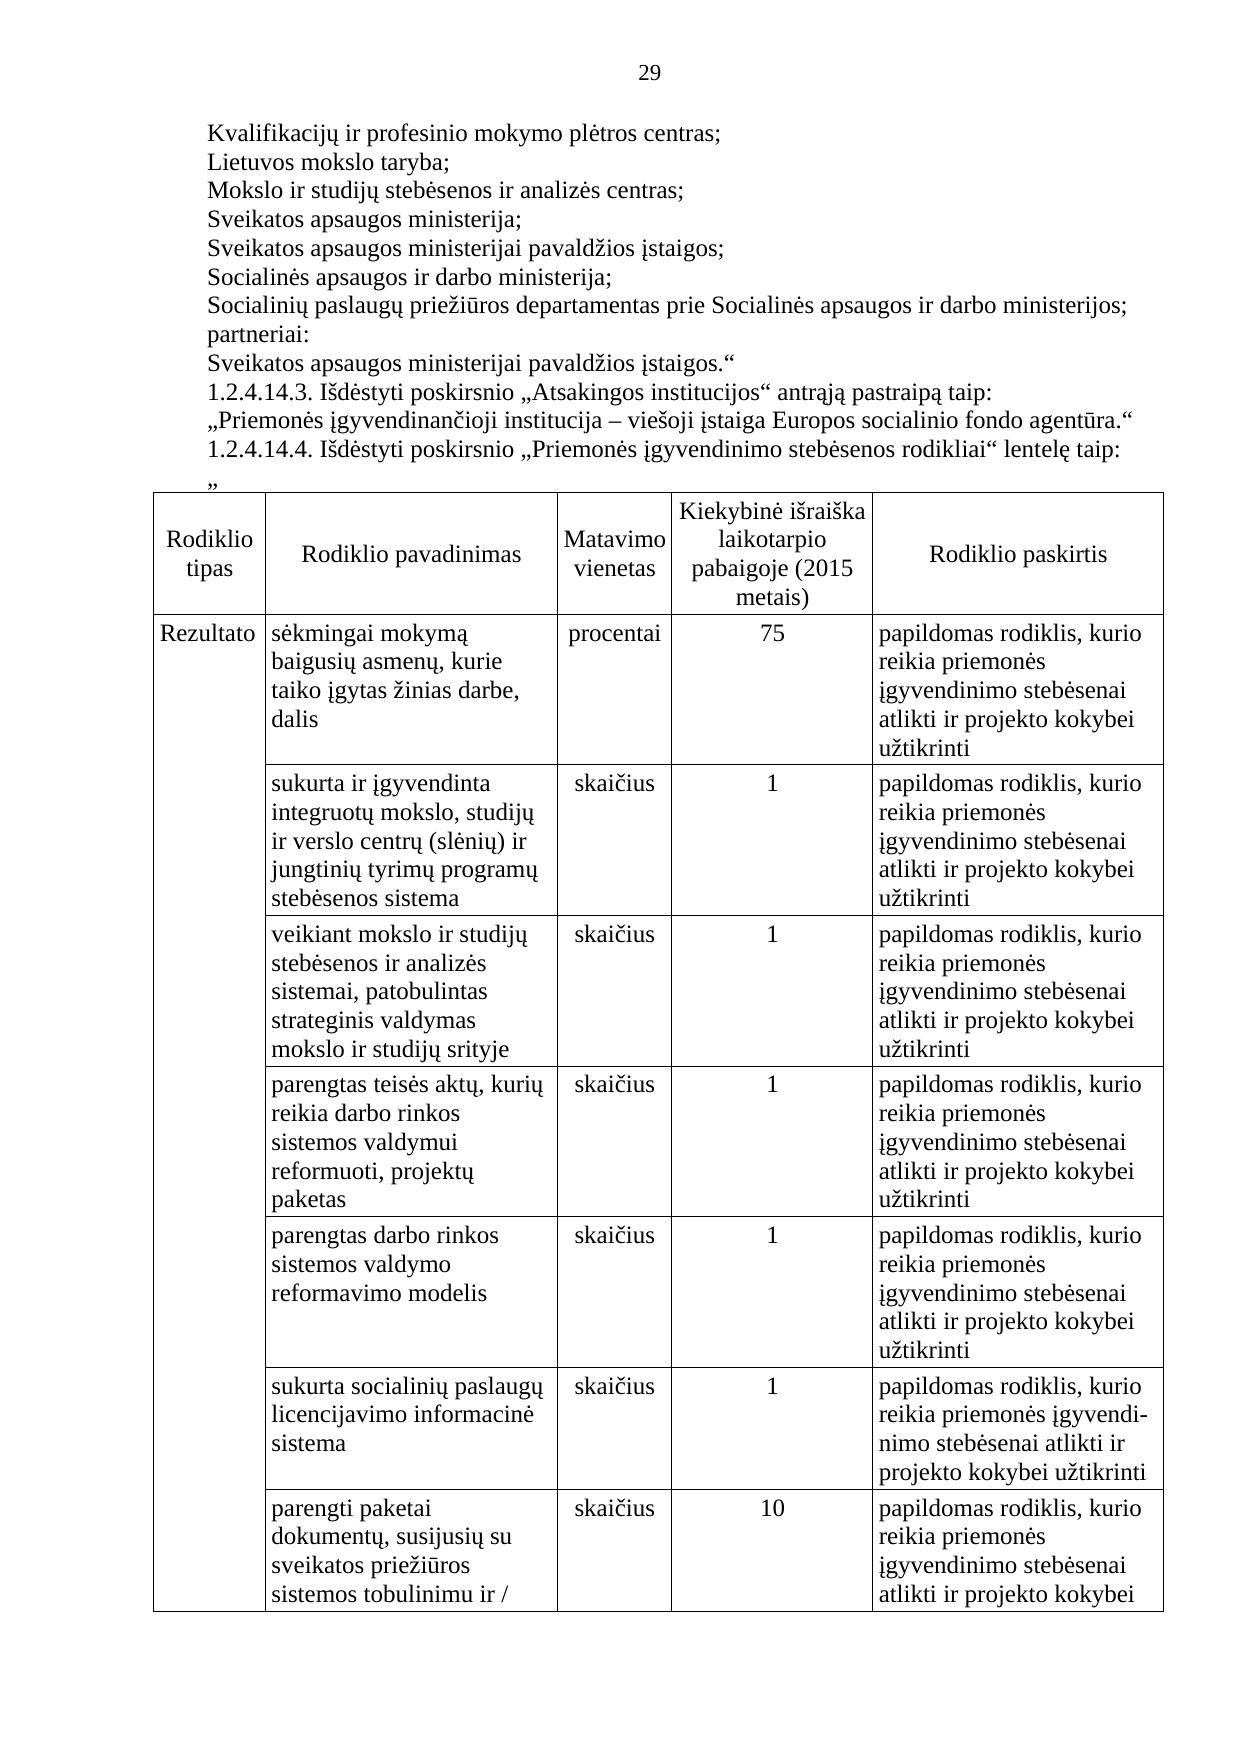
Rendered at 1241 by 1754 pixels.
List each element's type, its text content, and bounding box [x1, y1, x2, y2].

text 1.2.4.14.3. Išdėstyti poskirsnio „Atsakingos institucijos“ antrąją pastraipą taip: [148, 377, 1152, 406]
table_cell sukurta socialinių paslaugų licencijavimo informacinė sistema [266, 1368, 557, 1489]
table_cell skaičius [558, 916, 671, 1066]
table_cell papildomas rodiklis, kurio reikia priemonės įgyvendinimo stebėsenai atlikti ir projekto kokybei [873, 1490, 1163, 1611]
text Sveikatos apsaugos ministerijai pavaldžios įstaigos.“ [148, 348, 1152, 377]
table_header Matavimo vienetas [558, 493, 671, 614]
text Sveikatos apsaugos ministerija; [148, 204, 1152, 233]
table_cell 1 [672, 1217, 872, 1367]
table_cell sėkmingai mokymą baigusių asmenų, kurie taiko įgytas žinias darbe, dalis [266, 615, 557, 764]
table_cell 10 [672, 1490, 872, 1611]
table_cell parengtas darbo rinkos sistemos valdymo reformavimo modelis [266, 1217, 557, 1367]
table_cell procentai [558, 615, 671, 764]
table_cell Rezultato [154, 615, 265, 1611]
table_cell 75 [672, 615, 872, 764]
table_cell skaičius [558, 1217, 671, 1367]
table_cell parengtas teisės aktų, kurių reikia darbo rinkos sistemos valdymui reformuoti, projektų paketas [266, 1067, 557, 1216]
text partneriai: [148, 319, 1152, 348]
table_cell papildomas rodiklis, kurio reikia priemonės įgyvendinimo stebėsenai atlikti ir projekto kokybei užtikrinti [873, 615, 1163, 764]
table_cell skaičius [558, 1368, 671, 1489]
table_header Rodiklio pavadinimas [266, 493, 557, 614]
table_cell 1 [672, 1368, 872, 1489]
text Sveikatos apsaugos ministerijai pavaldžios įstaigos; [148, 233, 1152, 262]
text Socialinių paslaugų priežiūros departamentas prie Socialinės apsaugos ir darbo ministerijos; [148, 291, 1152, 319]
table_header Kiekybinė išraiška laikotarpio pabaigoje (2015 metais) [672, 493, 872, 614]
text Mokslo ir studijų stebėsenos ir analizės centras; [148, 176, 1152, 204]
text Lietuvos mokslo taryba; [148, 147, 1152, 176]
text Socialinės apsaugos ir darbo ministerija; [148, 262, 1152, 291]
table_cell skaičius [558, 1490, 671, 1611]
table_cell papildomas rodiklis, kurio reikia priemonės įgyvendinimo stebėsenai atlikti ir projekto kokybei užtikrinti [873, 1217, 1163, 1367]
table_cell skaičius [558, 1067, 671, 1216]
table_header Rodiklio tipas [154, 493, 265, 614]
table_cell veikiant mokslo ir studijų stebėsenos ir analizės sistemai, patobulintas strateginis valdymas mokslo ir studijų srityje [266, 916, 557, 1066]
table_cell papildomas rodiklis, kurio reikia priemonės įgyvendinimo stebėsenai atlikti ir projekto kokybei užtikrinti [873, 765, 1163, 915]
table_cell skaičius [558, 765, 671, 915]
table_cell 1 [672, 765, 872, 915]
table_header Rodiklio paskirtis [873, 493, 1163, 614]
text „Priemonės įgyvendinančioji institucija – viešoji įstaiga Europos socialinio fondo agentūra.“ [148, 406, 1152, 434]
table_cell 1 [672, 1067, 872, 1216]
table_cell sukurta ir įgyvendinta integruotų mokslo, studijų ir verslo centrų (slėnių) ir jungtinių tyrimų programų stebėsenos sistema [266, 765, 557, 915]
table_cell papildomas rodiklis, kurio reikia priemonės įgyvendi-nimo stebėsenai atlikti ir projekto kokybei užtikrinti [873, 1368, 1163, 1489]
text 1.2.4.14.4. Išdėstyti poskirsnio „Priemonės įgyvendinimo stebėsenos rodikliai“ lentelę taip: [148, 434, 1152, 463]
table_cell 1 [672, 916, 872, 1066]
table_cell papildomas rodiklis, kurio reikia priemonės įgyvendinimo stebėsenai atlikti ir projekto kokybei užtikrinti [873, 916, 1163, 1066]
text Kvalifikacijų ir profesinio mokymo plėtros centras; [148, 118, 1152, 147]
table_cell parengti paketai dokumentų, susijusių su sveikatos priežiūros sistemos tobulinimu ir / [266, 1490, 557, 1611]
table_cell papildomas rodiklis, kurio reikia priemonės įgyvendinimo stebėsenai atlikti ir projekto kokybei užtikrinti [873, 1067, 1163, 1216]
text „ [148, 463, 1152, 492]
